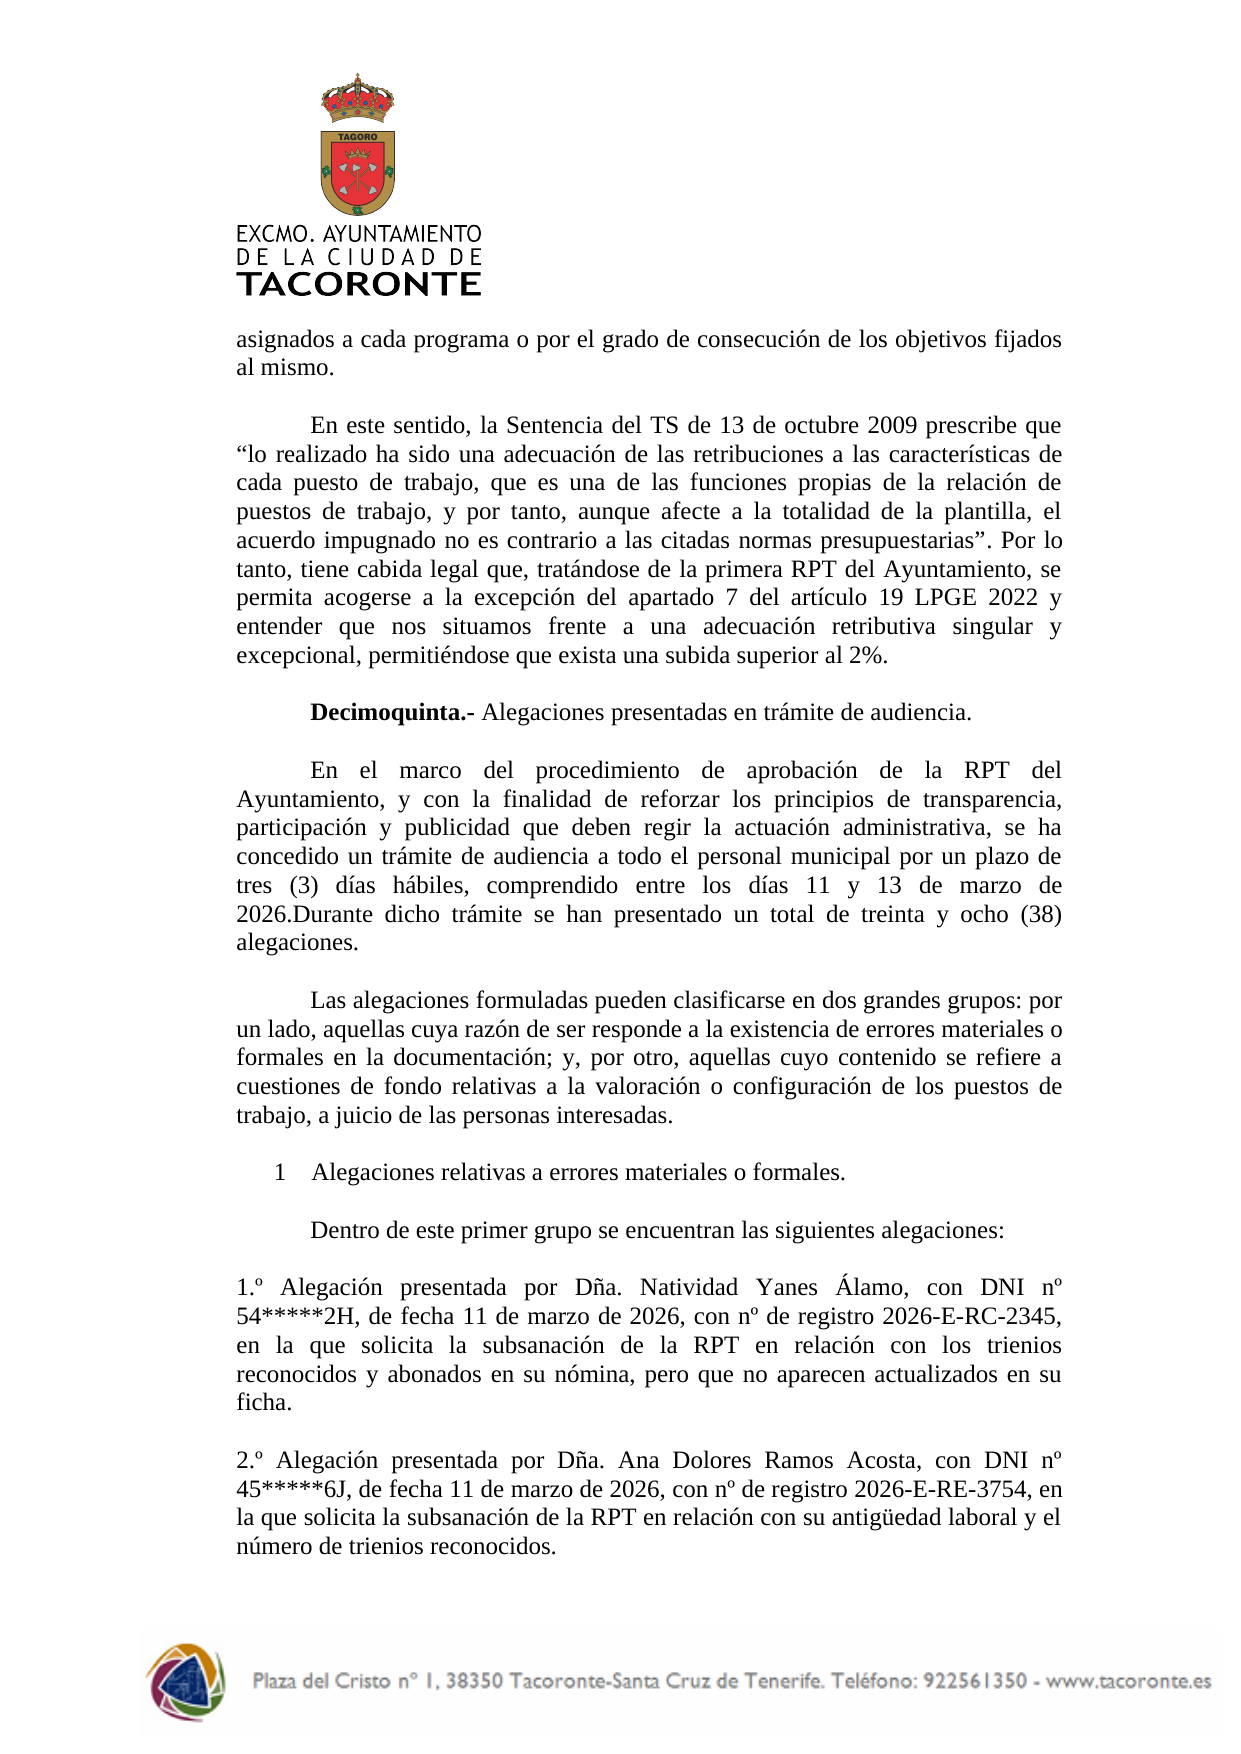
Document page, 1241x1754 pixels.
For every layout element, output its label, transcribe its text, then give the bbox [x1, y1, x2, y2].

list Alegaciones relativas a errores materiales o formales. [274, 1157, 1063, 1186]
picture [236, 73, 481, 296]
picture [139, 1630, 1222, 1737]
text 2.º Alegación presentada por Dña. Ana Dolores Ramos Acosta, con DNI nº 45*****6J, de fecha 11 de marzo de 2026, con nº de registro 2026-E-RE-3754, en la que solicita la subsanación de la RPT en relación con su antigüedad laboral y el número de trienios reconocidos. [236, 1445, 1063, 1560]
text asignados a cada programa o por el grado de consecución de los objetivos fijados al mismo. [236, 324, 1063, 381]
text En el marco del procedimiento de aprobación de la RPT del Ayuntamiento, y con la finalidad de reforzar los principios de transparencia, participación y publicidad que deben regir la actuación administrativa, se ha concedido un trámite de audiencia a todo el personal municipal por un plazo de tres (3) días hábiles, comprendido entre los días 11 y 13 de marzo de 2026.Durante dicho trámite se han presentado un total de treinta y ocho (38) alegaciones. [236, 755, 1063, 956]
text Las alegaciones formuladas pueden clasificarse en dos grandes grupos: por un lado, aquellas cuya razón de ser responde a la existencia de errores materiales o formales en la documentación; y, por otro, aquellas cuyo contenido se refiere a cuestiones de fondo relativas a la valoración o configuración de los puestos de trabajo, a juicio de las personas interesadas. [236, 985, 1063, 1129]
text Decimoquinta.- Alegaciones presentadas en trámite de audiencia. [236, 697, 1063, 726]
text 1.º Alegación presentada por Dña. Natividad Yanes Álamo, con DNI nº 54*****2H, de fecha 11 de marzo de 2026, con nº de registro 2026-E-RC-2345, en la que solicita la subsanación de la RPT en relación con los trienios reconocidos y abonados en su nómina, pero que no aparecen actualizados en su ficha. [236, 1272, 1063, 1416]
text Dentro de este primer grupo se encuentran las siguientes alegaciones: [236, 1215, 1063, 1244]
text En este sentido, la Sentencia del TS de 13 de octubre 2009 prescribe que “lo realizado ha sido una adecuación de las retribuciones a las características de cada puesto de trabajo, que es una de las funciones propias de la relación de puestos de trabajo, y por tanto, aunque afecte a la totalidad de la plantilla, el acuerdo impugnado no es contrario a las citadas normas presupuestarias”. Por lo tanto, tiene cabida legal que, tratándose de la primera RPT del Ayuntamiento, se permita acogerse a la excepción del apartado 7 del artículo 19 LPGE 2022 y entender que nos situamos frente a una adecuación retributiva singular y excepcional, permitiéndose que exista una subida superior al 2%. [236, 410, 1063, 669]
